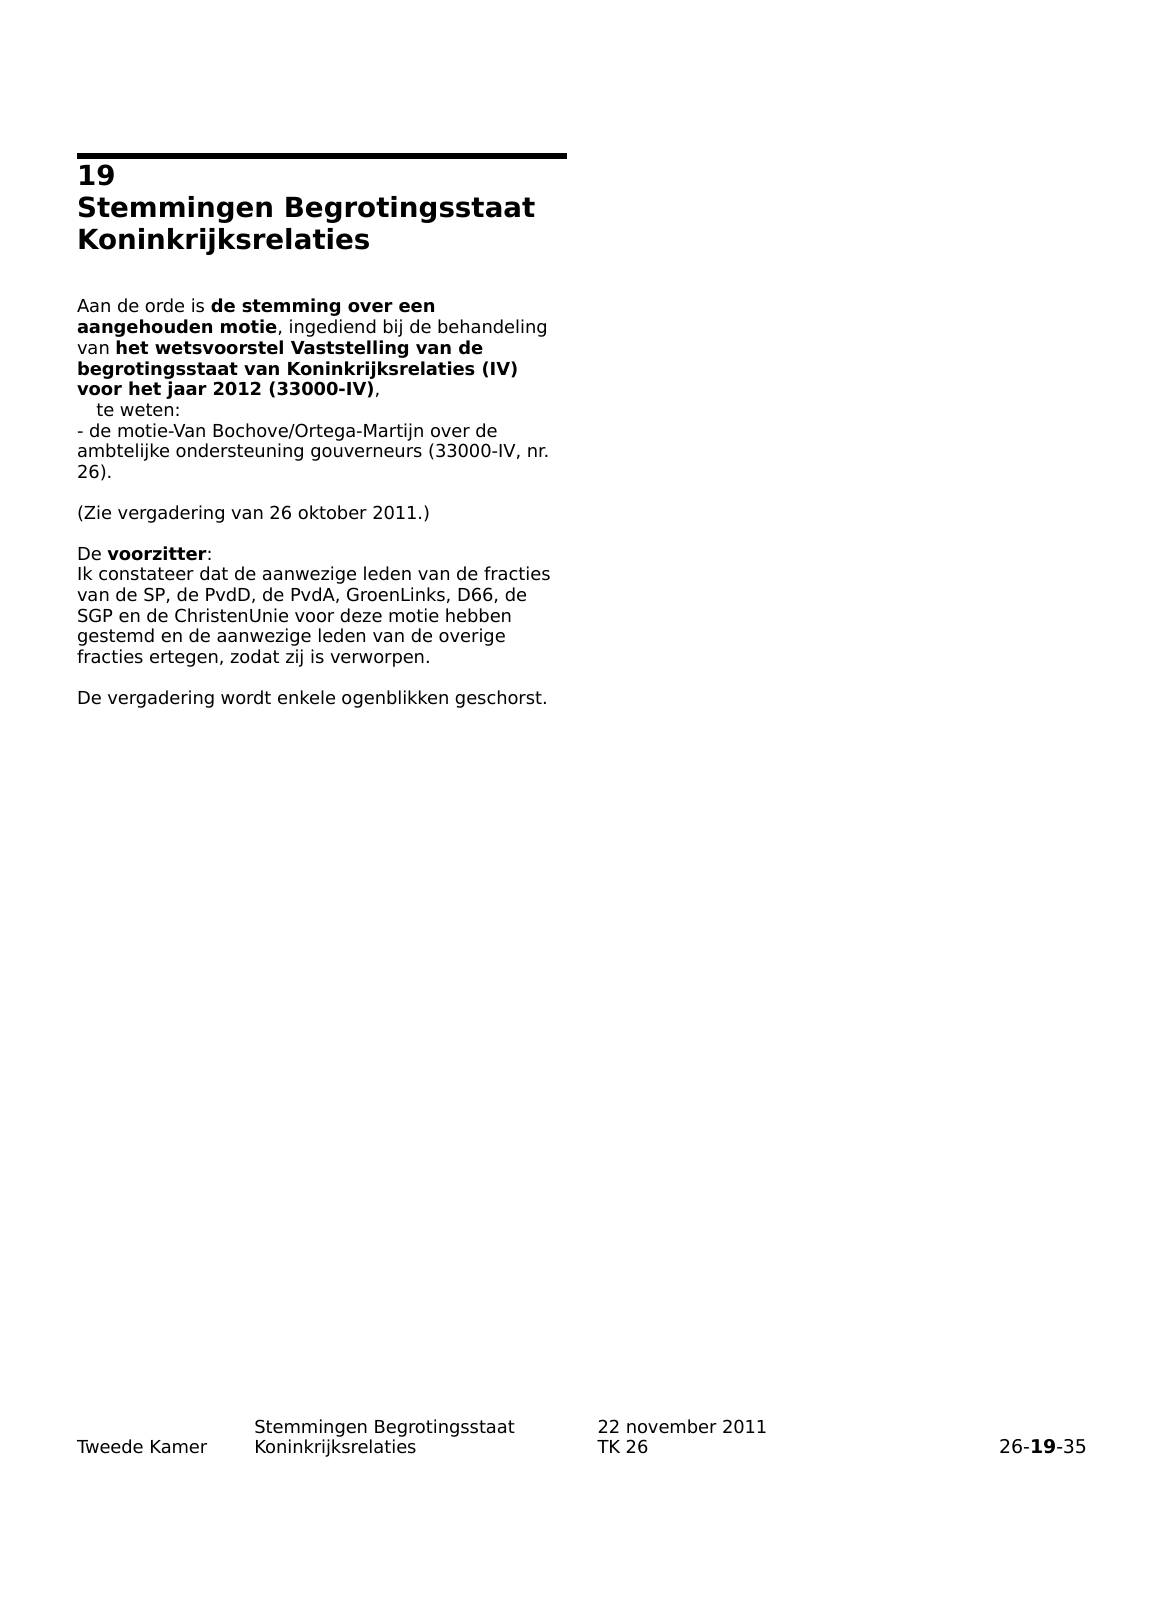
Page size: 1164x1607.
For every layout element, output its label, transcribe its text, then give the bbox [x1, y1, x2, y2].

text te weten: [77, 400, 567, 421]
text De vergadering wordt enkele ogenblikken geschorst. [77, 688, 567, 708]
title 19 Stemmingen Begrotingsstaat Koninkrijksrelaties [77, 159, 567, 256]
text (Zie vergadering van 26 oktober 2011.) [77, 503, 567, 523]
text De voorzitter: [77, 543, 567, 564]
text - de motie-Van Bochove/Ortega-Martijn over de ambtelijke ondersteuning gouverneurs (33000-IV, nr. 26). [77, 421, 567, 483]
text Ik constateer dat de aanwezige leden van de fracties van de SP, de PvdD, de PvdA, GroenLinks, D66, de SGP en de ChristenUnie voor deze motie hebben gestemd en de aanwezige leden van de overige fracties ertegen, zodat zij is verworpen. [77, 564, 567, 668]
text Aan de orde is de stemming over een aangehouden motie, ingediend bij de behandeling van het wetsvoorstel Vaststelling van de begrotingsstaat van Koninkrijksrelaties (IV) voor het jaar 2012 (33000-IV), [77, 296, 567, 400]
